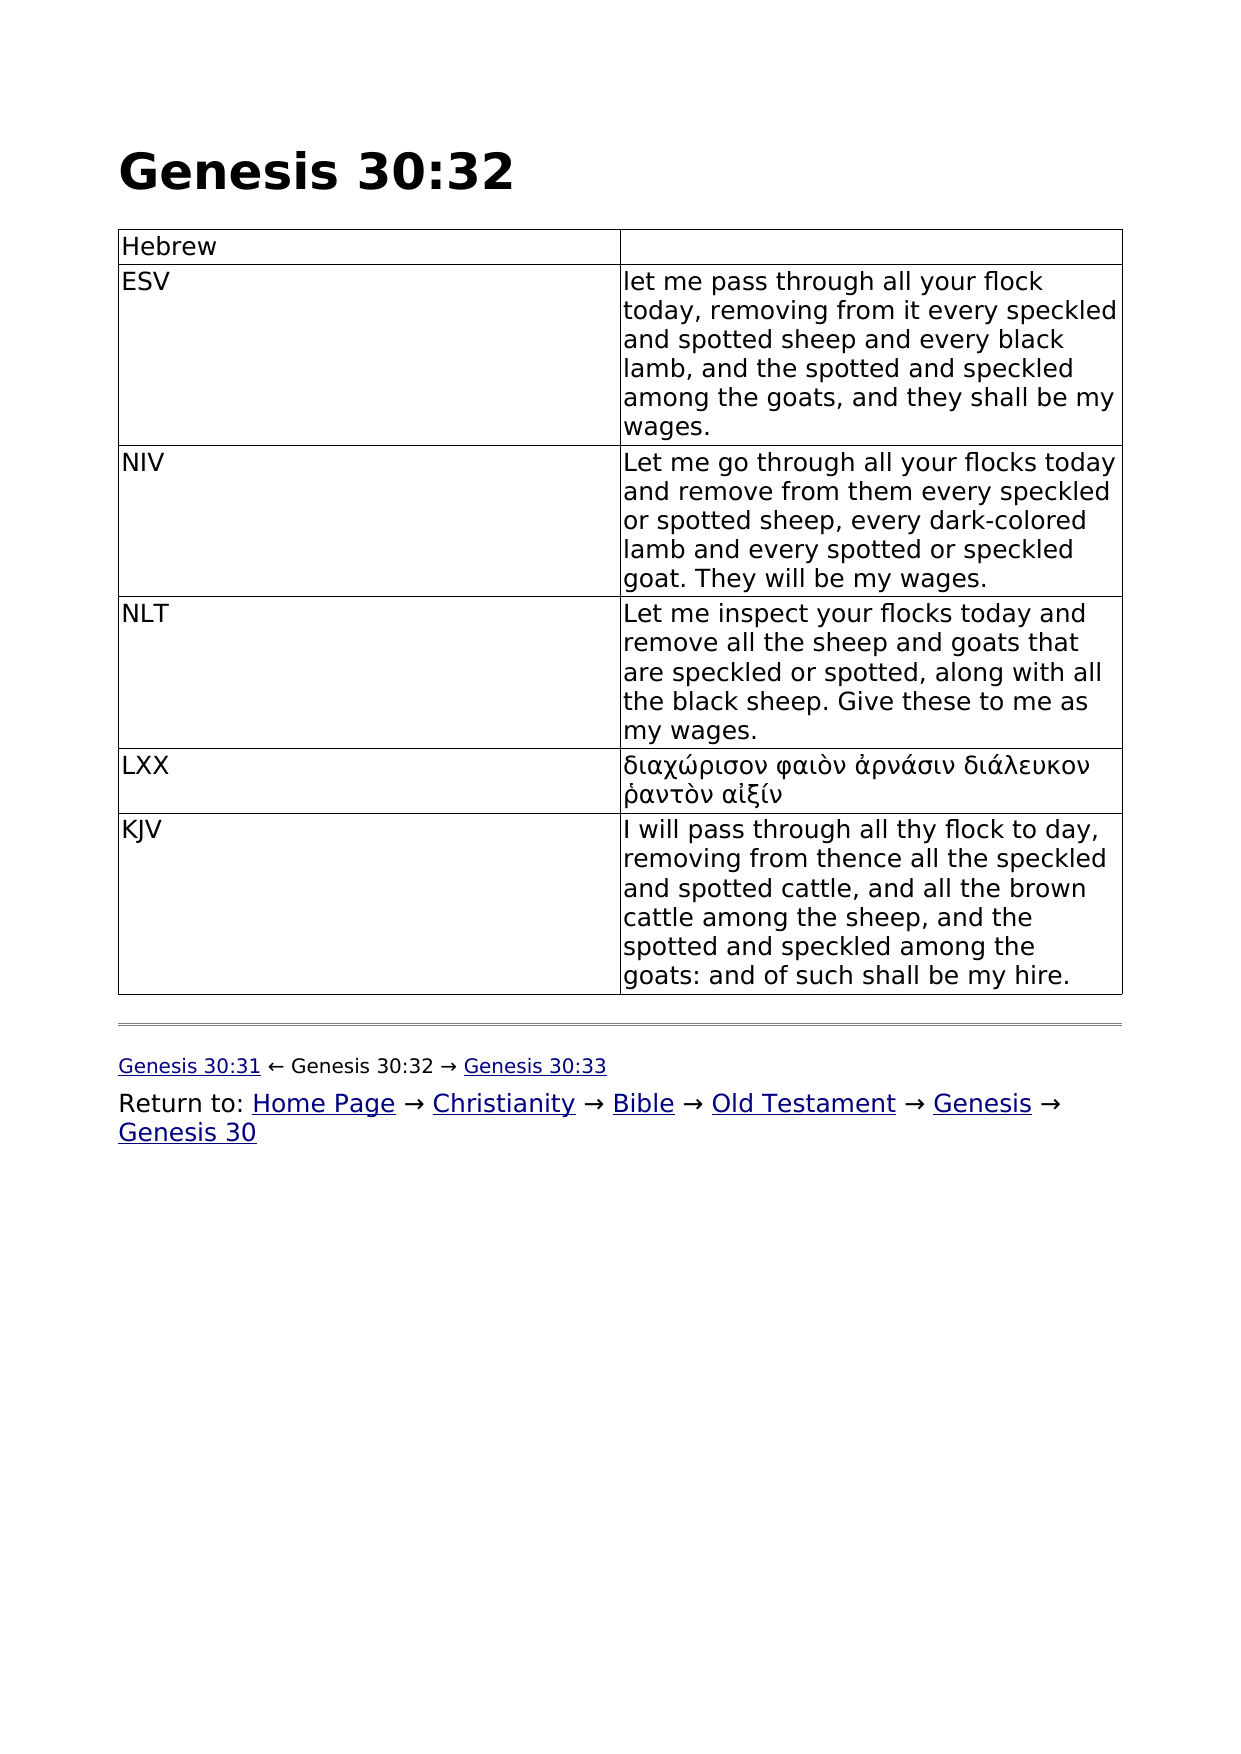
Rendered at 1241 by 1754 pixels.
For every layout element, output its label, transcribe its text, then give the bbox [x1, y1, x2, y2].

table_cell διαχώρισον φαιὸν ἀρνάσιν διάλευκον ῥαντὸν αἰξίν [621, 749, 1122, 812]
table_cell Let me go through all your flocks today and remove from them every speckled or spotted sheep, every dark-colored lamb and every spotted or speckled goat. They will be my wages. [621, 446, 1122, 596]
table_header [621, 230, 1122, 264]
table_cell NIV [119, 446, 620, 596]
table_header Hebrew [119, 230, 620, 264]
table_cell KJV [119, 814, 620, 993]
table_cell NLT [119, 597, 620, 748]
table_cell Let me inspect your flocks today and remove all the sheep and goats that are speckled or spotted, along with all the black sheep. Give these to me as my wages. [621, 597, 1122, 748]
text Return to: Home Page → Christianity → Bible → Old Testament → Genesis → Genesis 30 [118, 1089, 1122, 1147]
subtitle Genesis 30:32 [118, 143, 1122, 201]
table_cell ESV [119, 265, 620, 445]
table_cell LXX [119, 749, 620, 812]
table_cell I will pass through all thy flock to day, removing from thence all the speckled and spotted cattle, and all the brown cattle among the sheep, and the spotted and speckled among the goats: and of such shall be my hire. [621, 814, 1122, 993]
table_cell let me pass through all your flock today, removing from it every speckled and spotted sheep and every black lamb, and the spotted and speckled among the goats, and they shall be my wages. [621, 265, 1122, 445]
text Genesis 30:31 ← Genesis 30:32 → Genesis 30:33 [118, 1055, 1122, 1089]
